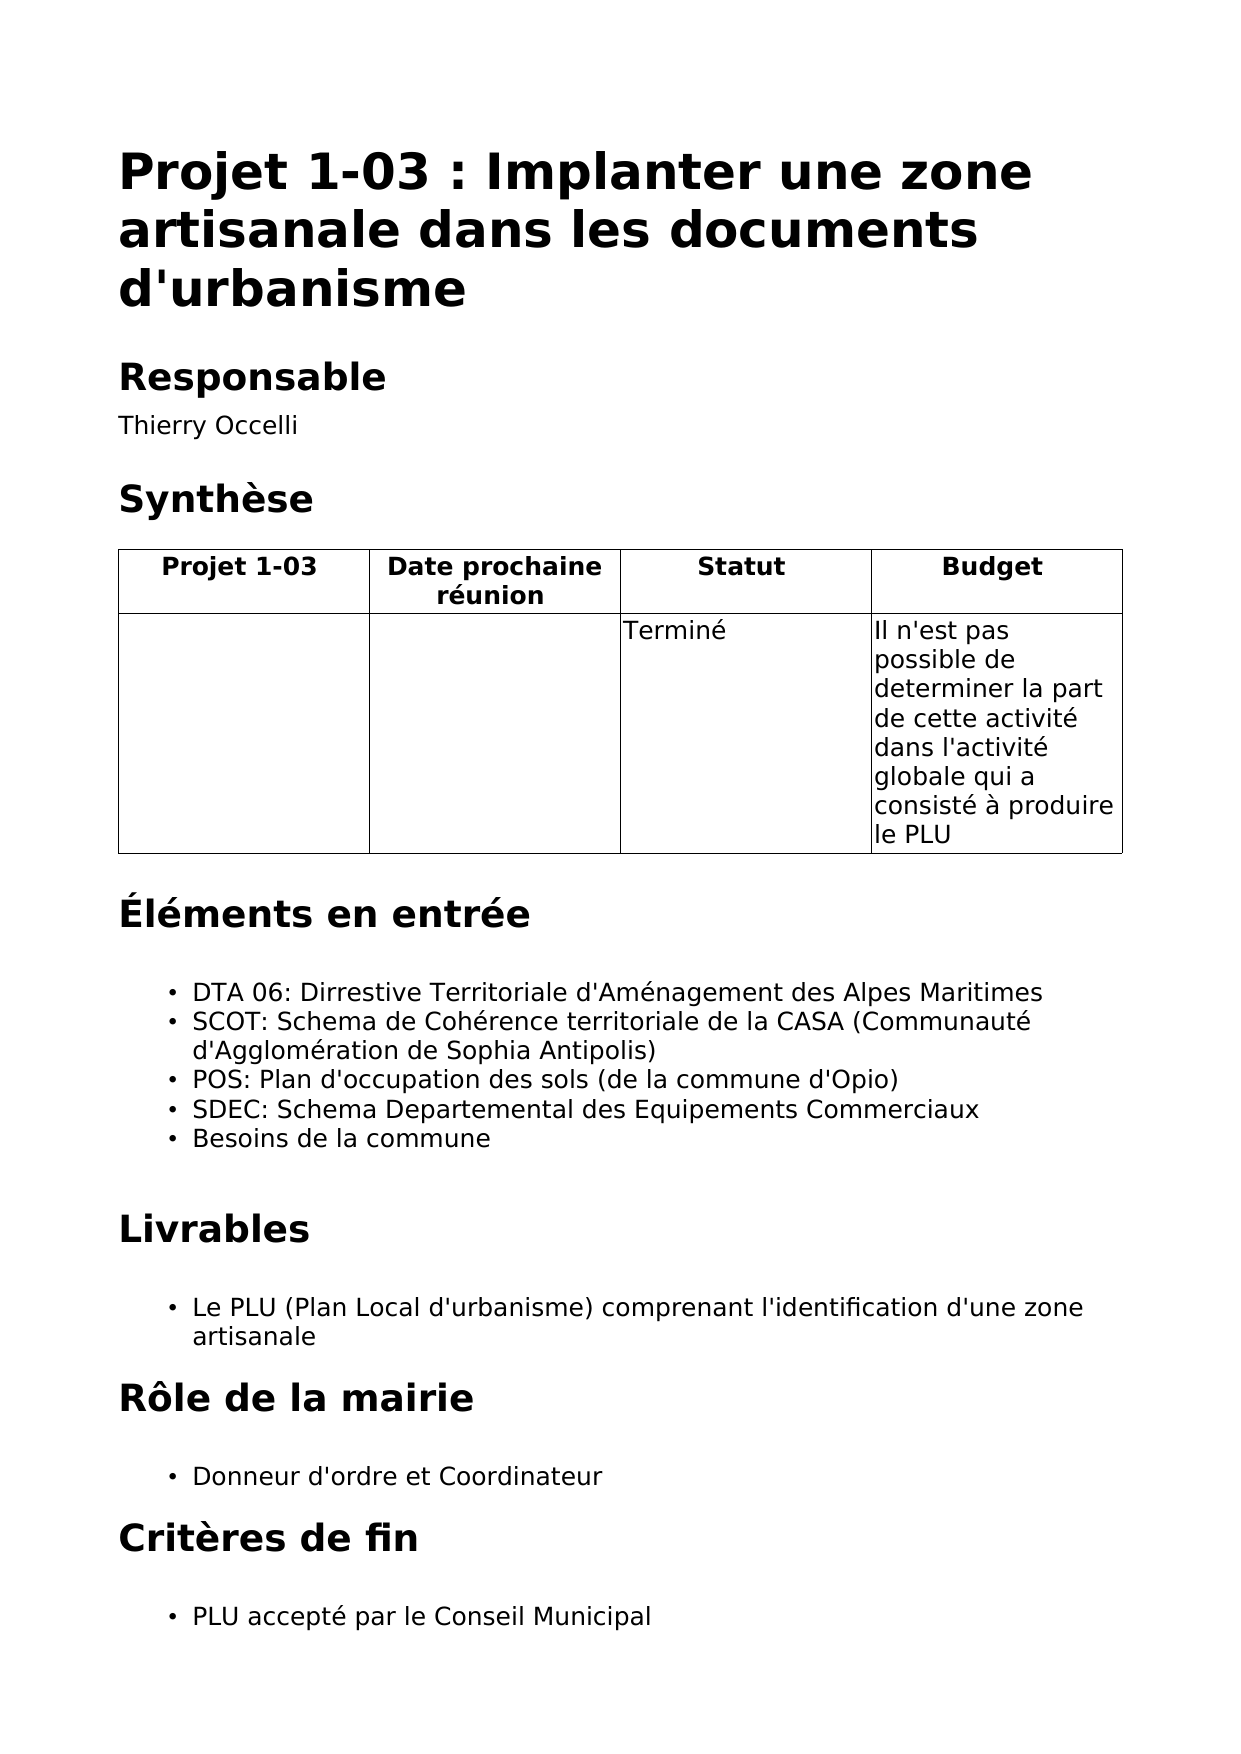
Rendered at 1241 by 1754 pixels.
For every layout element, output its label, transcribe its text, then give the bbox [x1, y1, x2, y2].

list Le PLU (Plan Local d'urbanisme) comprenant l'identification d'une zone artisanale [177, 1293, 1122, 1352]
table_header Statut [621, 550, 871, 613]
text Thierry Occelli [118, 411, 1122, 441]
list PLU accepté par le Conseil Municipal [177, 1602, 1122, 1631]
subtitle Critères de fin [118, 1516, 1122, 1560]
table_cell [119, 614, 369, 853]
table_cell Il n'est pas possible de determiner la part de cette activité dans l'activité globale qui a consisté à produire le PLU [872, 614, 1122, 853]
table_header Projet 1-03 [119, 550, 369, 613]
subtitle Projet 1-03 : Implanter une zone artisanale dans les documents d'urbanisme [118, 143, 1122, 318]
table_header Date prochaine réunion [370, 550, 620, 613]
list SDEC: Schema Departemental des Equipements Commerciaux [177, 1095, 1122, 1124]
list POS: Plan d'occupation des sols (de la commune d'Opio) [177, 1066, 1122, 1095]
subtitle Éléments en entrée [118, 892, 1122, 936]
table_cell Terminé [621, 614, 871, 853]
list Donneur d'ordre et Coordinateur [177, 1462, 1122, 1491]
subtitle Synthèse [118, 478, 1122, 522]
subtitle Responsable [118, 355, 1122, 399]
table_cell [370, 614, 620, 853]
list Besoins de la commune [177, 1124, 1122, 1153]
table_header Budget [872, 550, 1122, 613]
subtitle Rôle de la mairie [118, 1377, 1122, 1420]
list DTA 06: Dirrestive Territoriale d'Aménagement des Alpes Maritimes [177, 978, 1122, 1007]
subtitle Livrables [118, 1208, 1122, 1251]
list SCOT: Schema de Cohérence territoriale de la CASA (Communauté d'Agglomération de Sophia Antipolis) [177, 1007, 1122, 1066]
